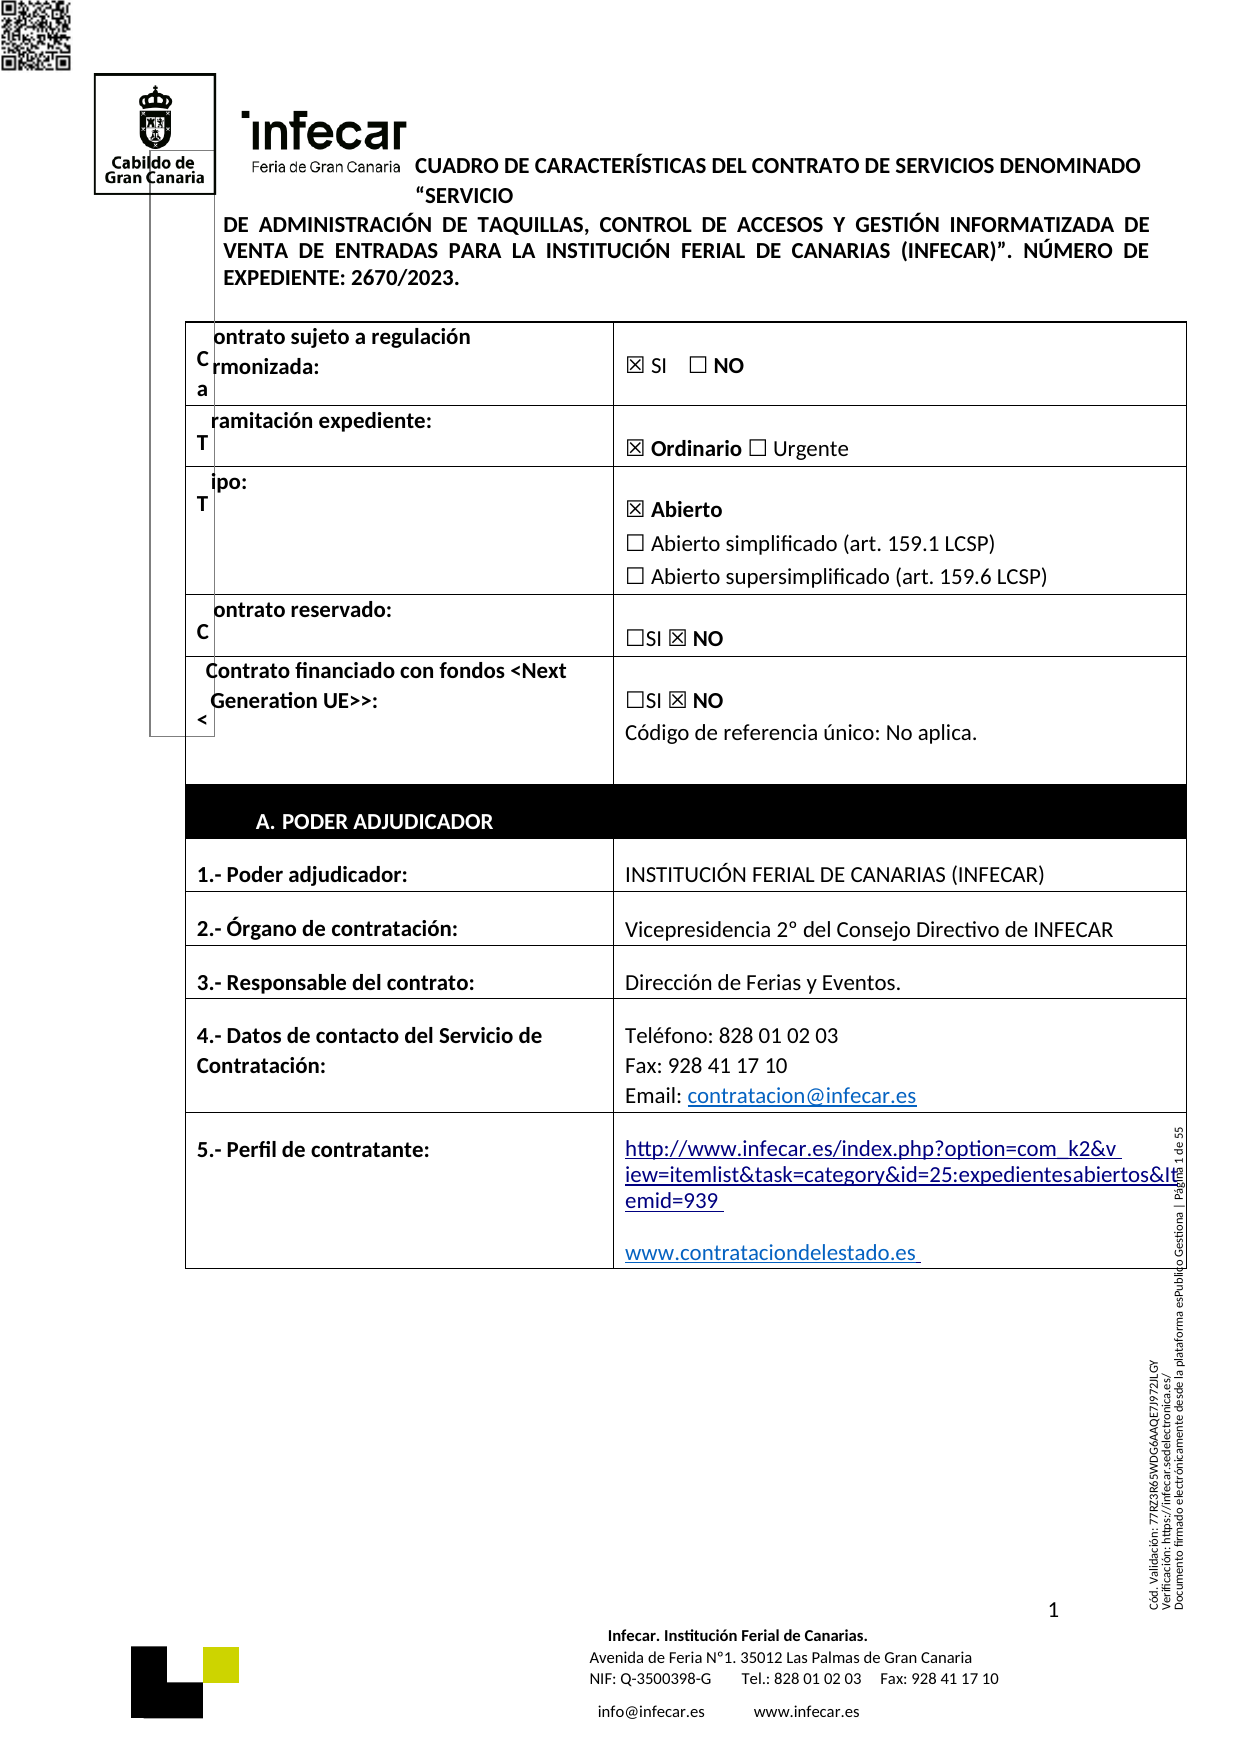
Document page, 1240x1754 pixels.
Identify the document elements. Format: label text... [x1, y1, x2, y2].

table_cell Vicepresidencia 2º del Consejo Directivo de INFECAR [614, 892, 1186, 945]
table_cell 3.- Responsable del contrato: [186, 946, 613, 998]
table_header [151, 151, 213, 192]
table_cell 1.- Poder adjudicador: [186, 839, 613, 891]
table_cell C [186, 595, 214, 656]
table_cell ipo: [215, 467, 613, 594]
table_cell 2.- Órgano de contratación: [186, 892, 613, 945]
table_cell T [186, 406, 214, 466]
table_cell http://www.infecar.es/index.php?option=com_k2&v iew=itemlist&task=category&id=25:expedientesabiertos&Itemid=939 www.contrataciondelestado.es [614, 1113, 1186, 1268]
table_cell Teléfono: 828 01 02 03 Fax: 928 41 17 10 Email: contratacion@infecar.es [614, 999, 1186, 1112]
table_cell A. PODER ADJUDICADOR [186, 785, 1186, 838]
table_cell [151, 321, 185, 736]
table_cell [150, 737, 185, 1268]
table_cell ontrato reservado: [215, 595, 613, 656]
table_cell ontrato sujeto a regulación rmonizada: [215, 323, 613, 405]
table_cell ☐SI ☒ NO [614, 595, 1186, 656]
table_cell ☒ Abierto ☐ Abierto simplificado (art. 159.1 LCSP) ☐ Abierto supersimplificado (art. 159.6 LCSP) [614, 467, 1186, 594]
table_cell C a [186, 323, 214, 405]
table_header CUADRO DE CARACTERÍSTICAS DEL CONTRATO DE SERVICIOS DENOMINADO “SERVICIO DE ADMINISTRACIÓN DE TAQUILLAS, CONTROL DE ACCESOS Y GESTIÓN INFORMATIZADA DE VENTA DE ENTRADAS PARA LA INSTITUCIÓN FERIAL DE CANARIAS (INFECAR)”. NÚMERO DE EXPEDIENTE: 2670/2023. [215, 150, 1187, 321]
table_cell Contrato financiado con fondos <Next Generation UE>>: [215, 657, 613, 784]
table_cell Dirección de Ferias y Eventos. [614, 946, 1186, 998]
table_cell [186, 737, 214, 784]
table_cell T [186, 467, 214, 594]
table_cell < [186, 657, 214, 736]
table_cell ☒ Ordinario ☐ Urgente [614, 406, 1186, 466]
table_cell 4.- Datos de contacto del Servicio de Contratación: [186, 999, 613, 1112]
table_cell 5.- Perfil de contratante: [186, 1113, 613, 1268]
table_cell ☐SI ☒ NO Código de referencia único: No aplica. [614, 657, 1186, 784]
table_cell INSTITUCIÓN FERIAL DE CANARIAS (INFECAR) [614, 839, 1186, 891]
table_cell ☒ SI ☐ NO [614, 323, 1186, 405]
table_cell ramitación expediente: [215, 406, 613, 466]
table_header [151, 195, 214, 321]
